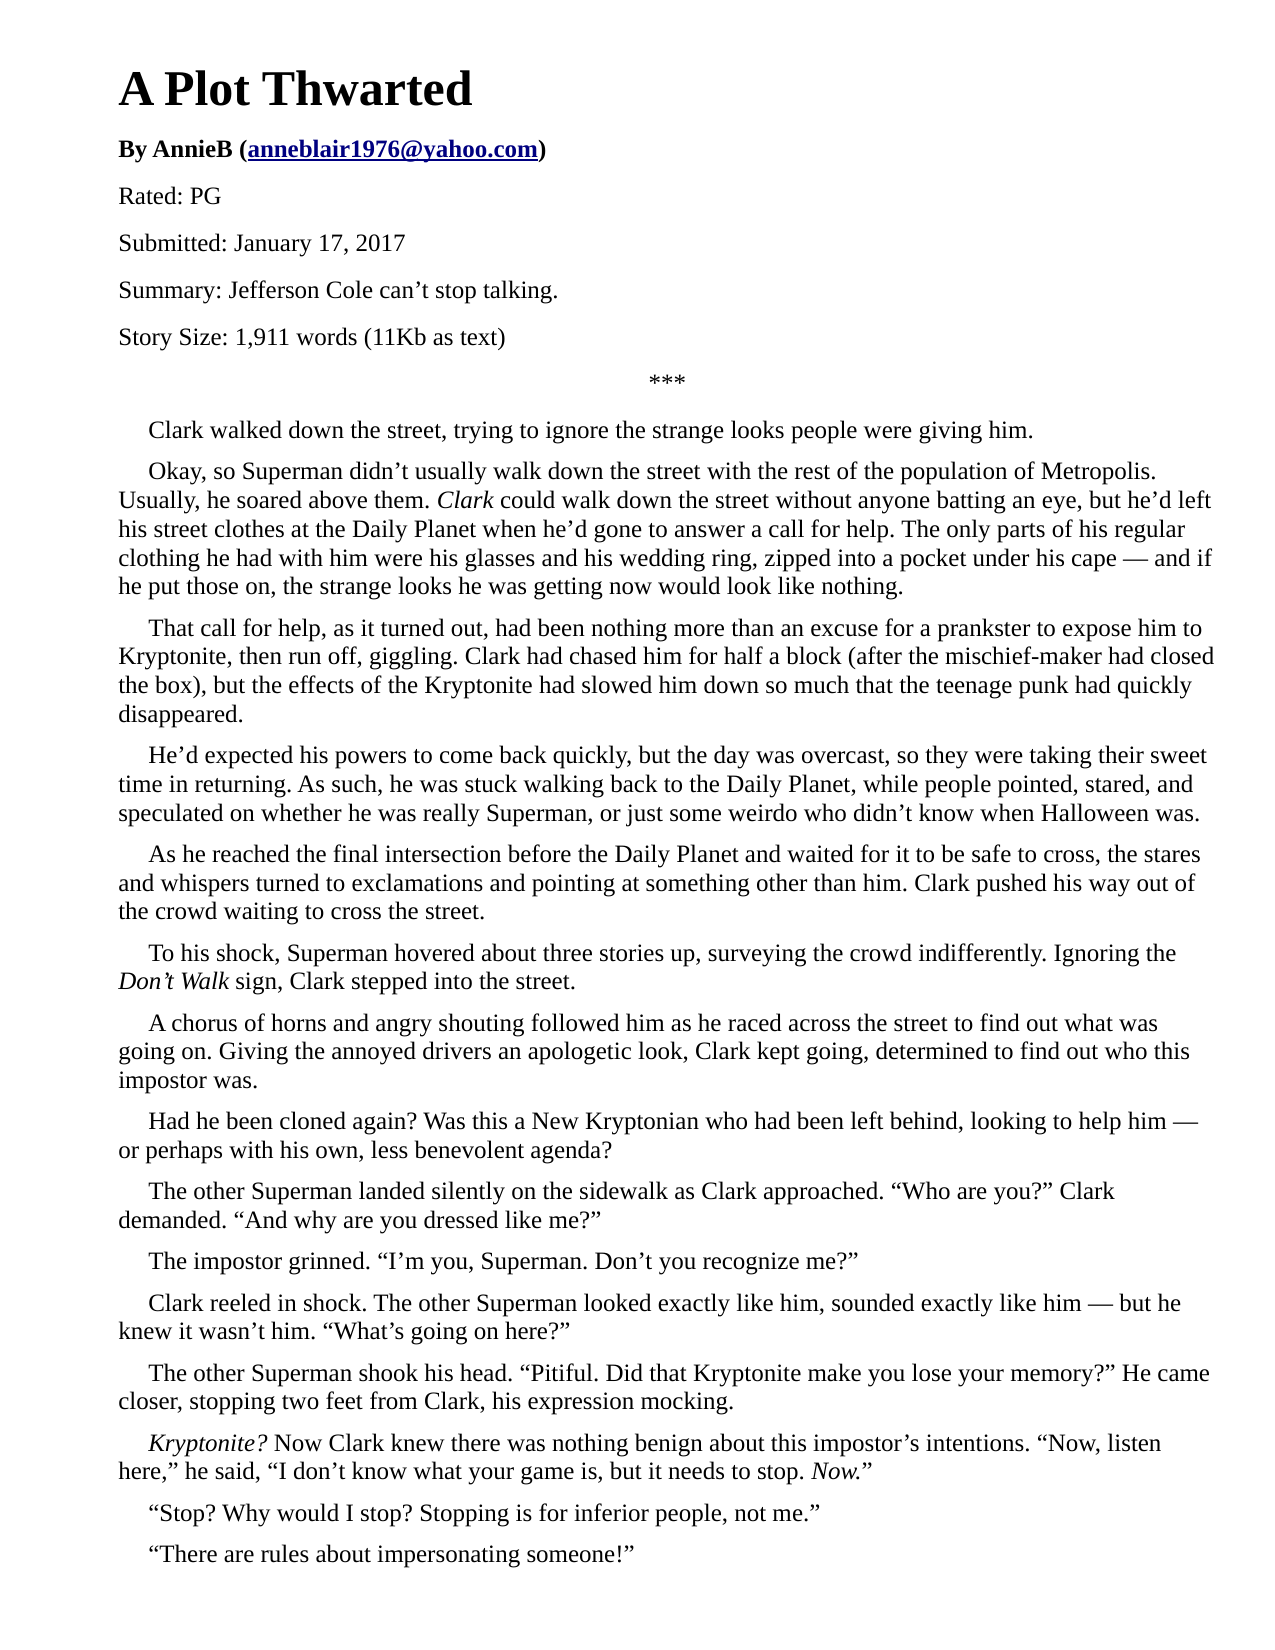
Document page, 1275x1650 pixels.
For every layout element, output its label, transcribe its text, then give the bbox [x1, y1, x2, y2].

text He’d expected his powers to come back quickly, but the day was overcast, so they were taking their sweet time in returning. As such, he was stuck walking back to the Daily Planet, while people pointed, stared, and speculated on whether he was really Superman, or just some weirdo who didn’t know when Halloween was. [118, 740, 1216, 826]
text Clark walked down the street, trying to ignore the strange looks people were giving him. [118, 415, 1216, 444]
text A chorus of horns and angry shouting followed him as he raced across the street to find out what was going on. Giving the annoyed drivers an apologetic look, Clark kept going, determined to find out who this impostor was. [118, 1008, 1216, 1094]
text The other Superman shook his head. “Pitiful. Did that Kryptonite make you lose your memory?” He came closer, stopping two feet from Clark, his expression mocking. [118, 1358, 1216, 1415]
text Clark reeled in shock. The other Superman looked exactly like him, sounded exactly like him — but he knew it wasn’t him. “What’s going on here?” [118, 1288, 1216, 1345]
text Okay, so Superman didn’t usually walk down the street with the rest of the population of Metropolis. Usually, he soared above them. Clark could walk down the street without anyone batting an eye, but he’d left his street clothes at the Daily Planet when he’d gone to answer a call for help. The only parts of his regular clothing he had with him were his glasses and his wedding ring, zipped into a pocket under his cape — and if he put those on, the strange looks he was getting now would look like nothing. [118, 456, 1216, 600]
text To his shock, Superman hovered about three stories up, surveying the crowd indifferently. Ignoring the Don’t Walk sign, Clark stepped into the street. [118, 938, 1216, 995]
text That call for help, as it turned out, had been nothing more than an excuse for a prankster to expose him to Kryptonite, then run off, giggling. Clark had chased him for half a block (after the mischief-maker had closed the box), but the effects of the Kryptonite had slowed him down so much that the teenage punk had quickly disappeared. [118, 613, 1216, 728]
text As he reached the final intersection before the Daily Planet and waited for it to be safe to cross, the stares and whispers turned to exclamations and pointing at something other than him. Clark pushed his way out of the crowd waiting to cross the street. [118, 839, 1216, 925]
text The impostor grinned. “I’m you, Superman. Don’t you recognize me?” [118, 1246, 1216, 1275]
text Summary: Jefferson Cole can’t stop talking. [118, 275, 1216, 304]
text By AnnieB (anneblair1976@yahoo.com) [118, 134, 1216, 163]
text Had he been cloned again? Was this a New Kryptonian who had been left behind, looking to help him — or perhaps with his own, less benevolent agenda? [118, 1106, 1216, 1164]
text *** [118, 368, 1216, 397]
text “There are rules about impersonating someone!” [118, 1539, 1216, 1568]
subtitle A Plot Thwarted [118, 59, 1216, 117]
text “Stop? Why would I stop? Stopping is for inferior people, not me.” [118, 1498, 1216, 1526]
text Rated: PG [118, 181, 1216, 210]
text Kryptonite? Now Clark knew there was nothing benign about this impostor’s intentions. “Now, listen here,” he said, “I don’t know what your game is, but it needs to stop. Now.” [118, 1428, 1216, 1485]
text Story Size: 1,911 words (11Kb as text) [118, 322, 1216, 350]
text Submitted: January 17, 2017 [118, 228, 1216, 257]
text The other Superman landed silently on the sidewalk as Clark approached. “Who are you?” Clark demanded. “And why are you dressed like me?” [118, 1176, 1216, 1234]
